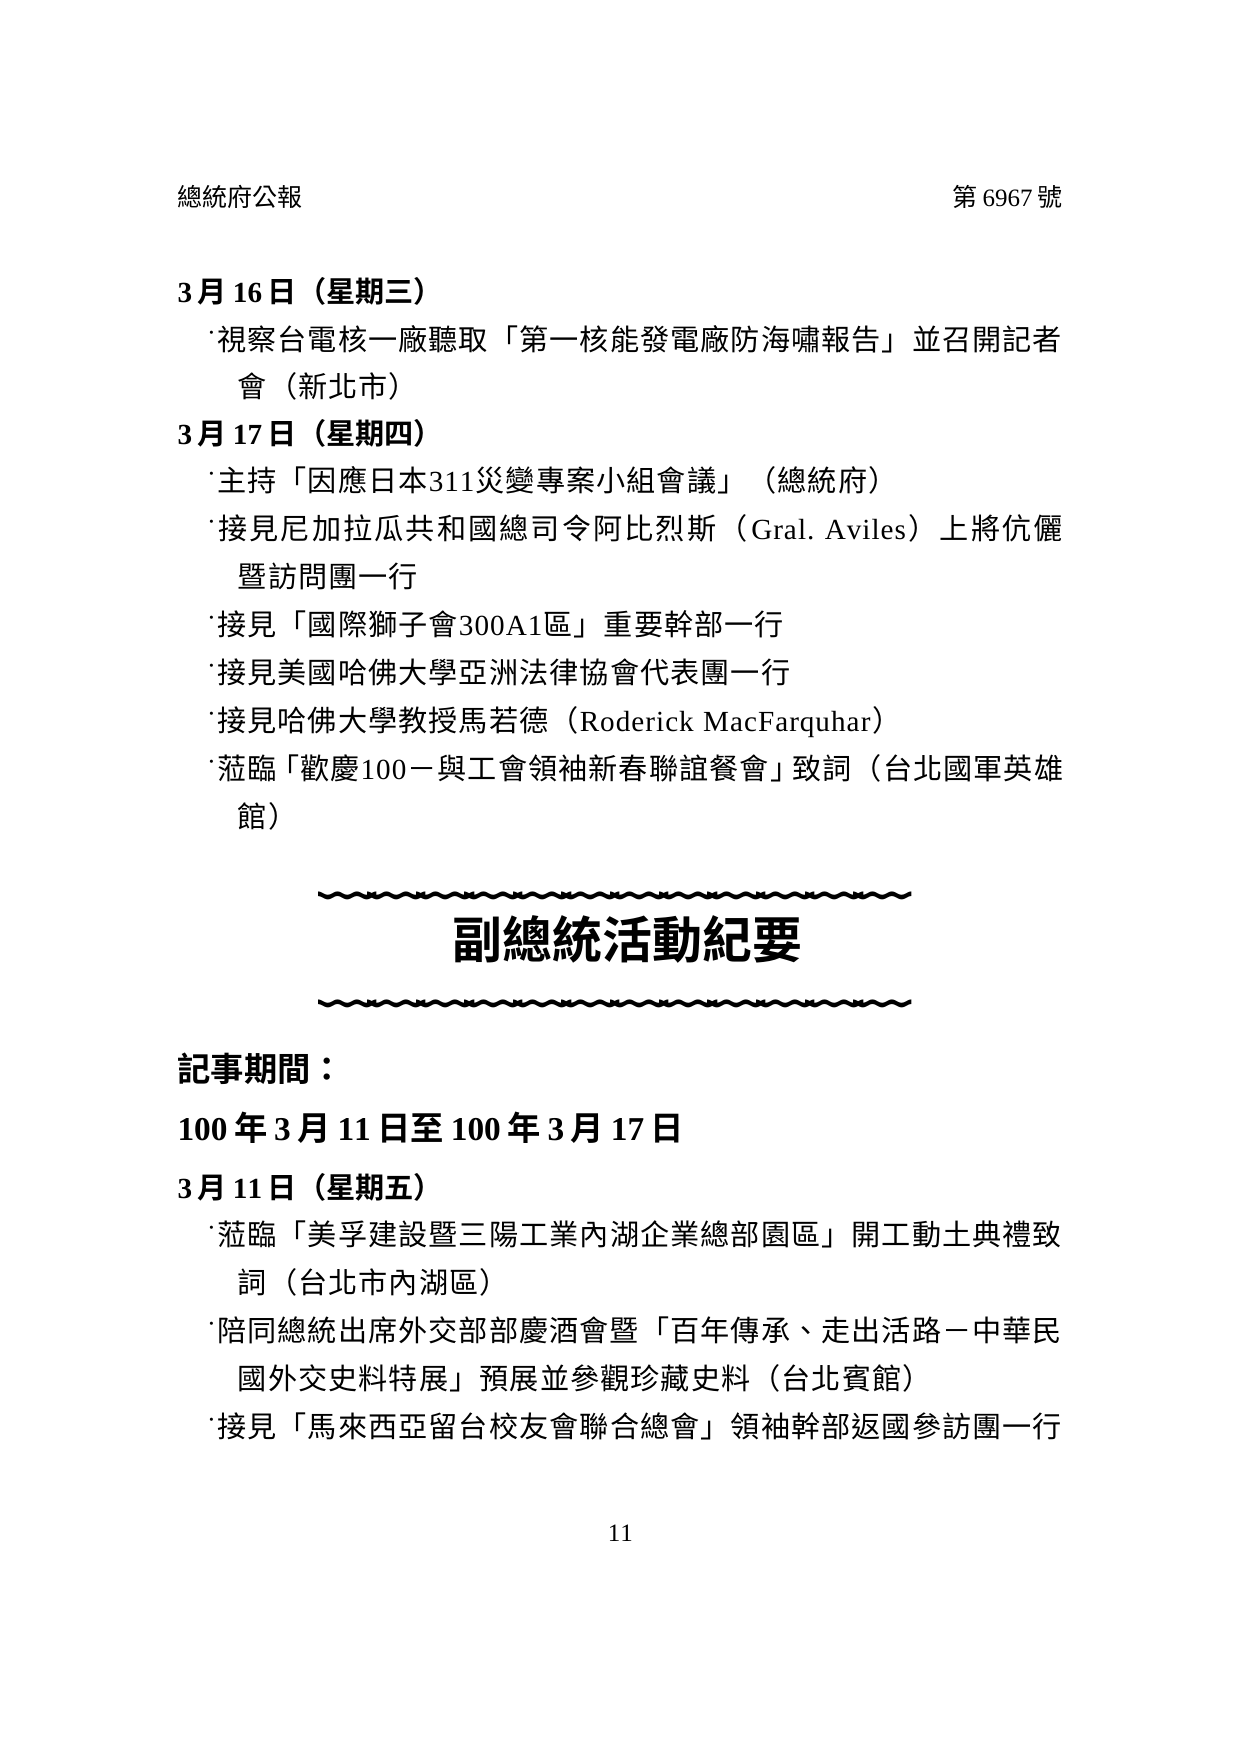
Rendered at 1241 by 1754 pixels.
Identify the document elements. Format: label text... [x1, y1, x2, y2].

text ˙接見「國際獅子會300A1區」重要幹部一行 [206, 597, 1063, 645]
text ˙接見「馬來西亞留台校友會聯合總會」領袖幹部返國參訪團一行 [206, 1399, 1063, 1447]
text 3月16日（星期三） [177, 266, 1063, 312]
text 副總統活動紀要 [192, 912, 1063, 970]
text ﹏﹏﹏﹏﹏﹏﹏﹏﹏﹏﹏﹏ [177, 982, 1063, 1007]
text 記事期間： [177, 1045, 1063, 1091]
text ˙蒞臨「歡慶100－與工會領袖新春聯誼餐會」致詞（台北國軍英雄館） [206, 741, 1063, 837]
text ˙主持「因應日本311災變專案小組會議」（總統府） [206, 453, 1063, 501]
text ˙蒞臨「美孚建設暨三陽工業內湖企業總部園區」開工動土典禮致詞（台北市內湖區） [206, 1207, 1063, 1303]
text ˙接見美國哈佛大學亞洲法律協會代表團一行 [206, 645, 1063, 693]
text 3月17日（星期四） [177, 407, 1063, 453]
text ˙陪同總統出席外交部部慶酒會暨「百年傳承、走出活路－中華民國外交史料特展」預展並參觀珍藏史料（台北賓館） [206, 1303, 1063, 1399]
text 3月11日（星期五） [177, 1162, 1063, 1207]
text 100年3月11日至100年3月17日 [177, 1103, 1063, 1149]
text ˙接見哈佛大學教授馬若德（Roderick MacFarquhar） [206, 693, 1063, 741]
text ˙視察台電核一廠聽取「第一核能發電廠防海嘯報告」並召開記者會（新北市） [206, 312, 1063, 407]
text ﹏﹏﹏﹏﹏﹏﹏﹏﹏﹏﹏﹏ [177, 874, 1063, 899]
text ˙接見尼加拉瓜共和國總司令阿比烈斯（Gral. Aviles）上將伉儷暨訪問團一行 [206, 501, 1063, 597]
